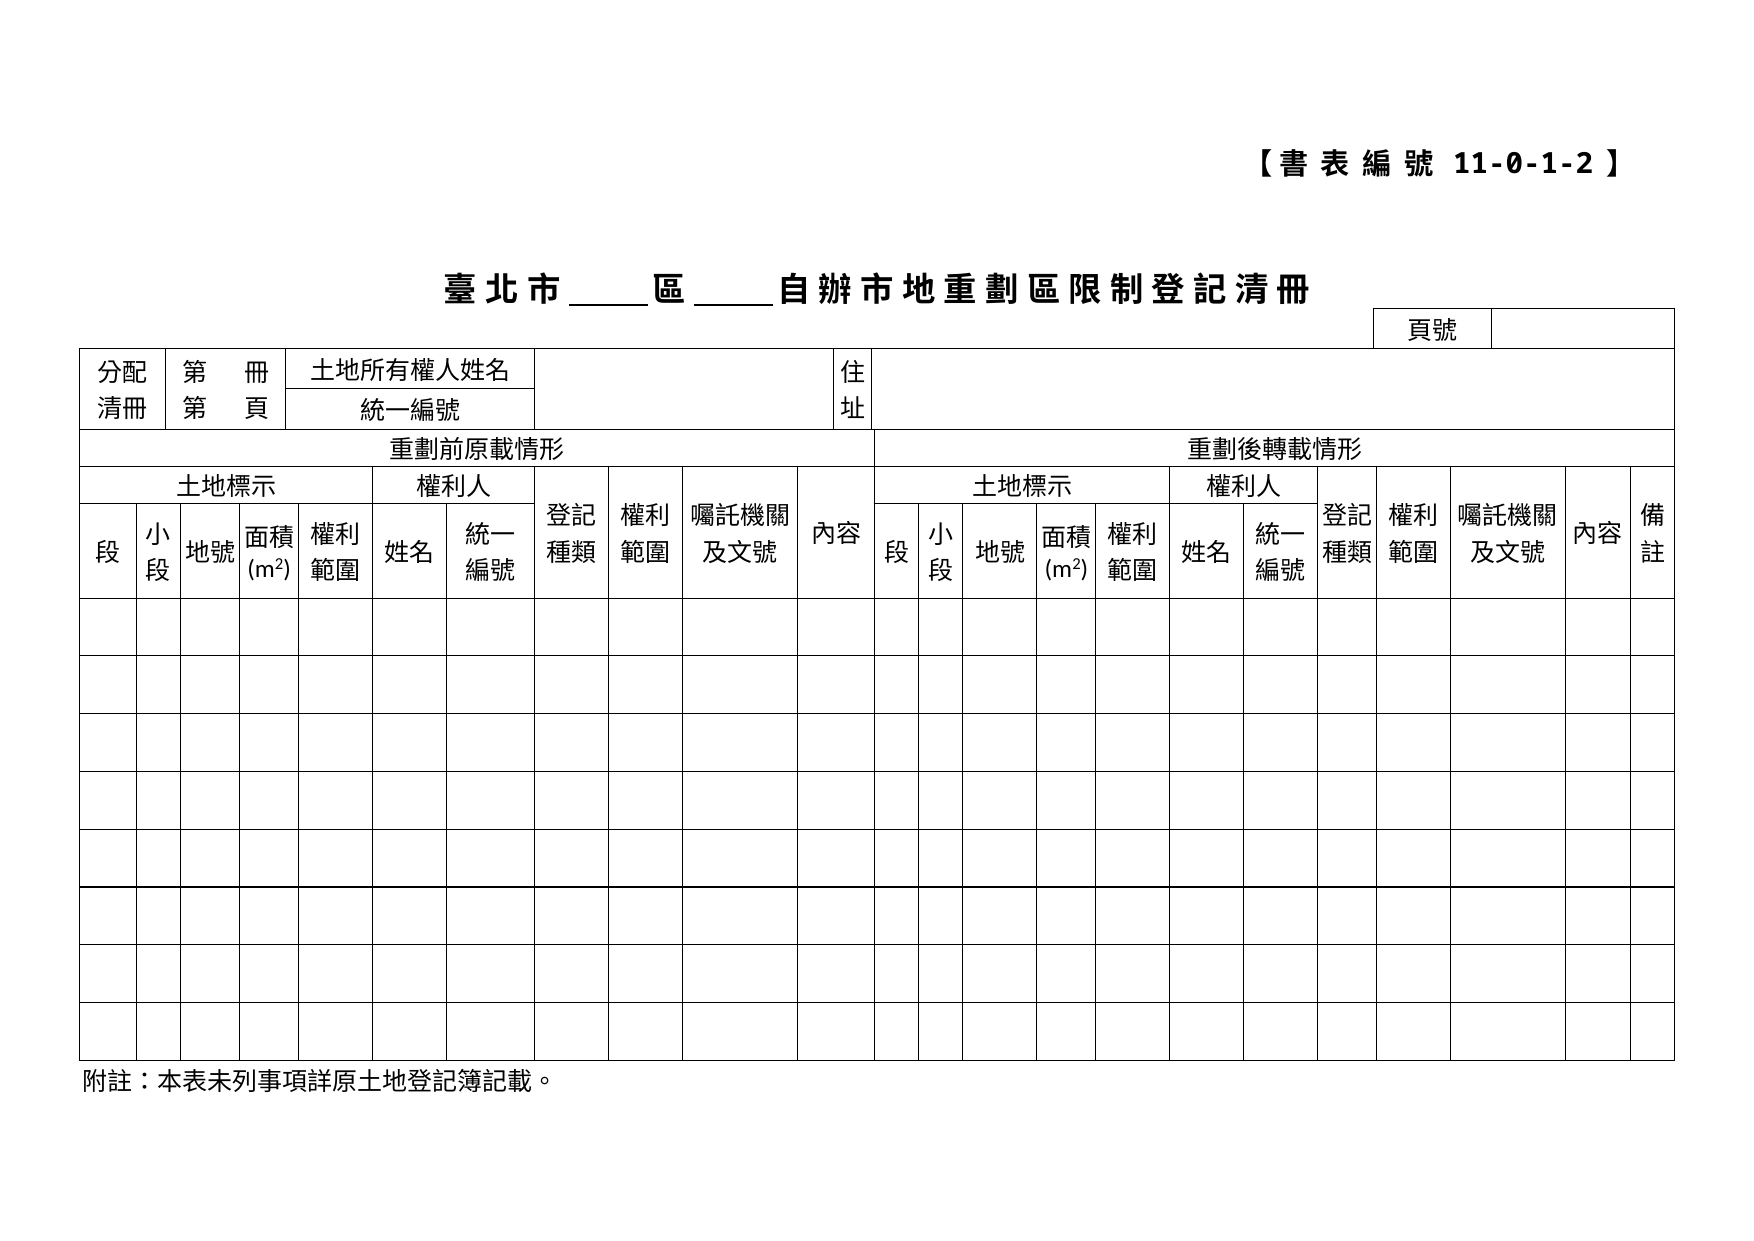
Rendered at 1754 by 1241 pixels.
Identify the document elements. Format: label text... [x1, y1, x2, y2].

table_cell [240, 714, 298, 771]
table_cell [1170, 599, 1243, 655]
table_cell 權利範圍 [1096, 504, 1169, 597]
table_cell [535, 714, 608, 771]
table_cell [609, 1003, 682, 1060]
table_cell [798, 656, 874, 713]
table_cell [1037, 888, 1095, 944]
table_cell [535, 599, 608, 655]
table_cell [299, 888, 372, 944]
table_cell [1096, 772, 1169, 829]
table_cell [447, 772, 534, 829]
table_cell [1244, 599, 1317, 655]
table_cell [1318, 945, 1376, 1002]
table_cell [1377, 714, 1450, 771]
table_cell [798, 772, 874, 829]
table_cell [1170, 888, 1243, 944]
table_cell [1566, 714, 1630, 771]
table_cell [1096, 945, 1169, 1002]
table_cell [1631, 656, 1674, 713]
table_cell [1096, 830, 1169, 886]
table_cell [373, 888, 446, 944]
table_cell [1451, 945, 1565, 1002]
table_cell [373, 1003, 446, 1060]
table_cell [240, 1003, 298, 1060]
table_cell 住址 [834, 349, 871, 428]
table_cell [181, 656, 239, 713]
table_cell [798, 888, 874, 944]
table_cell 內容 [798, 467, 874, 597]
table_cell [1451, 599, 1565, 655]
table_cell [80, 945, 136, 1002]
table_cell [963, 945, 1036, 1002]
table_cell [683, 830, 797, 886]
table_cell [535, 1003, 608, 1060]
table_cell [919, 599, 962, 655]
table_cell 小段 [137, 504, 180, 597]
table_cell [447, 945, 534, 1002]
table_cell [875, 656, 918, 713]
table_cell [1244, 772, 1317, 829]
table_cell [80, 714, 136, 771]
table_cell [1244, 1003, 1317, 1060]
table_cell [1566, 1003, 1630, 1060]
table_cell [1037, 714, 1095, 771]
table_cell [1318, 599, 1376, 655]
table_cell [875, 1003, 918, 1060]
table_cell [683, 1003, 797, 1060]
table_cell [1037, 772, 1095, 829]
table_cell [1377, 830, 1450, 886]
table_cell [447, 1003, 534, 1060]
table_cell [1318, 888, 1376, 944]
table_cell [80, 772, 136, 829]
table_cell [299, 772, 372, 829]
table_cell [1631, 888, 1674, 944]
table_cell [137, 656, 180, 713]
table_cell [447, 830, 534, 886]
table_cell [963, 656, 1036, 713]
table_cell [1096, 714, 1169, 771]
table_header 頁號 [1374, 309, 1491, 348]
table_cell [609, 656, 682, 713]
table_cell [683, 714, 797, 771]
table_cell [80, 830, 136, 886]
table_cell [1096, 656, 1169, 713]
table_cell [240, 830, 298, 886]
table_cell [609, 714, 682, 771]
table_cell [1631, 1003, 1674, 1060]
table_cell [181, 772, 239, 829]
table_cell [80, 888, 136, 944]
table_cell [137, 1003, 180, 1060]
table_cell [1451, 888, 1565, 944]
table_cell [373, 945, 446, 1002]
table_cell 分配 清冊 [80, 349, 165, 428]
table_cell 段 [875, 504, 918, 597]
table_cell [919, 714, 962, 771]
table_cell [1451, 772, 1565, 829]
table_cell [1566, 888, 1630, 944]
table_cell [535, 945, 608, 1002]
table_cell [875, 830, 918, 886]
table_cell [1631, 599, 1674, 655]
table_cell [137, 830, 180, 886]
table_cell [1170, 830, 1243, 886]
table_cell 段 [80, 504, 136, 597]
table_cell [1451, 830, 1565, 886]
table_cell 內容 [1566, 467, 1630, 597]
table_cell 囑託機關及文號 [1451, 467, 1565, 597]
table_cell [919, 888, 962, 944]
table_cell [299, 945, 372, 1002]
table_cell [798, 1003, 874, 1060]
table_cell [1318, 714, 1376, 771]
table_cell [373, 656, 446, 713]
table_cell [1244, 714, 1317, 771]
table_cell [1037, 599, 1095, 655]
table_cell [1096, 1003, 1169, 1060]
table_cell 統一編號 [286, 389, 534, 428]
table_cell [137, 945, 180, 1002]
table_cell 登記種類 [535, 467, 608, 597]
table_cell [181, 830, 239, 886]
table_cell 統一 編號 [447, 504, 534, 597]
table_cell [875, 599, 918, 655]
table_cell [919, 772, 962, 829]
table_cell [535, 656, 608, 713]
table_cell [373, 772, 446, 829]
table_cell [137, 888, 180, 944]
table_cell [875, 772, 918, 829]
table_cell [447, 656, 534, 713]
table_cell [798, 599, 874, 655]
table_cell [919, 830, 962, 886]
table_cell [181, 714, 239, 771]
table_cell [1631, 772, 1674, 829]
table_cell [1244, 656, 1317, 713]
table_cell 重劃前原載情形 [80, 430, 874, 466]
table_cell [963, 599, 1036, 655]
table_cell [1377, 656, 1450, 713]
table_cell [919, 945, 962, 1002]
table_cell [609, 888, 682, 944]
table_cell 權利人 [1170, 467, 1317, 503]
table_cell [240, 772, 298, 829]
table_cell 姓名 [1170, 504, 1243, 597]
table_header [1492, 309, 1674, 348]
table_cell 土地標示 [80, 467, 372, 503]
table_cell [609, 772, 682, 829]
table_cell [683, 772, 797, 829]
table_cell 土地標示 [875, 467, 1169, 503]
table_cell [137, 714, 180, 771]
table_cell [1037, 1003, 1095, 1060]
table_cell [240, 599, 298, 655]
table_cell [872, 349, 1674, 428]
table_cell [1096, 888, 1169, 944]
table_cell 登記種類 [1318, 467, 1376, 597]
table_cell [181, 599, 239, 655]
table_cell [1244, 945, 1317, 1002]
table_cell [80, 599, 136, 655]
table_cell [299, 714, 372, 771]
table_header [79, 308, 1373, 348]
table_cell [1631, 945, 1674, 1002]
table_cell 附註：本表未列事項詳原土地登記簿記載。 [79, 1061, 1674, 1097]
table_cell [373, 830, 446, 886]
table_cell [1566, 772, 1630, 829]
table_cell 統一 編號 [1244, 504, 1317, 597]
table_cell [181, 945, 239, 1002]
table_cell [1318, 830, 1376, 886]
table_cell [137, 772, 180, 829]
table_cell 姓名 [373, 504, 446, 597]
table_cell [1037, 945, 1095, 1002]
table_cell [798, 945, 874, 1002]
table_cell [535, 772, 608, 829]
table_cell [137, 599, 180, 655]
table_cell [1631, 830, 1674, 886]
table_cell 小段 [919, 504, 962, 597]
table_cell [798, 714, 874, 771]
table_cell [1170, 714, 1243, 771]
table_cell [963, 888, 1036, 944]
table_cell [963, 772, 1036, 829]
table_cell [181, 888, 239, 944]
table_cell [1318, 772, 1376, 829]
table_cell 面積(m2) [1037, 504, 1095, 597]
table_cell [1566, 599, 1630, 655]
table_cell [1566, 656, 1630, 713]
table_cell [181, 1003, 239, 1060]
table_cell [240, 888, 298, 944]
table_cell [1037, 830, 1095, 886]
table_cell 面積(m2) [240, 504, 298, 597]
table_cell [1377, 599, 1450, 655]
table_cell [447, 888, 534, 944]
table_cell [875, 945, 918, 1002]
table_cell [1170, 945, 1243, 1002]
table_cell [1377, 888, 1450, 944]
table_cell 權利範圍 [1377, 467, 1450, 597]
table_cell [1244, 830, 1317, 886]
table_cell [1037, 656, 1095, 713]
table_cell 權利範圍 [609, 467, 682, 597]
table_cell [447, 599, 534, 655]
table_cell [299, 830, 372, 886]
table_cell [1566, 945, 1630, 1002]
table_cell 權利人 [373, 467, 534, 503]
text 【書表編號11-0-1-2】 [106, 120, 1648, 183]
table_cell [1377, 772, 1450, 829]
table_cell [683, 888, 797, 944]
table_cell [299, 656, 372, 713]
table_cell [609, 945, 682, 1002]
table_cell [1318, 1003, 1376, 1060]
table_cell [240, 945, 298, 1002]
table_cell [1170, 656, 1243, 713]
table_cell [683, 599, 797, 655]
table_cell 第 冊 第 頁 [166, 349, 285, 428]
table_cell [609, 830, 682, 886]
table_cell [1318, 656, 1376, 713]
table_cell 備註 [1631, 467, 1674, 597]
table_cell 土地所有權人姓名 [286, 349, 534, 388]
table_cell 權利範圍 [299, 504, 372, 597]
table_cell 地號 [181, 504, 239, 597]
table_cell [798, 830, 874, 886]
table_cell [919, 656, 962, 713]
table_cell [1244, 888, 1317, 944]
table_cell [683, 656, 797, 713]
table_cell [1451, 656, 1565, 713]
table_cell [875, 888, 918, 944]
table_cell [535, 349, 833, 428]
table_cell [963, 714, 1036, 771]
table_cell 重劃後轉載情形 [875, 430, 1674, 466]
table_cell [1377, 1003, 1450, 1060]
table_cell 囑託機關及文號 [683, 467, 797, 597]
table_cell [1170, 1003, 1243, 1060]
table_cell [447, 714, 534, 771]
table_cell [535, 830, 608, 886]
table_cell [299, 1003, 372, 1060]
table_cell [963, 830, 1036, 886]
table_cell [1451, 714, 1565, 771]
table_cell [373, 599, 446, 655]
table_cell [1566, 830, 1630, 886]
table_cell [535, 888, 608, 944]
table_cell [373, 714, 446, 771]
table_cell [1096, 599, 1169, 655]
table_cell [919, 1003, 962, 1060]
table_cell [875, 714, 918, 771]
table_cell [683, 945, 797, 1002]
table_cell [1377, 945, 1450, 1002]
text 臺北市 區 自辦市地重劃區限制登記清冊 [106, 245, 1648, 308]
table_cell [1451, 1003, 1565, 1060]
table_cell [1170, 772, 1243, 829]
table_cell [299, 599, 372, 655]
table_cell [1631, 714, 1674, 771]
table_cell [80, 656, 136, 713]
table_cell [963, 1003, 1036, 1060]
table_cell [609, 599, 682, 655]
table_cell [240, 656, 298, 713]
table_cell 地號 [963, 504, 1036, 597]
table_cell [80, 1003, 136, 1060]
